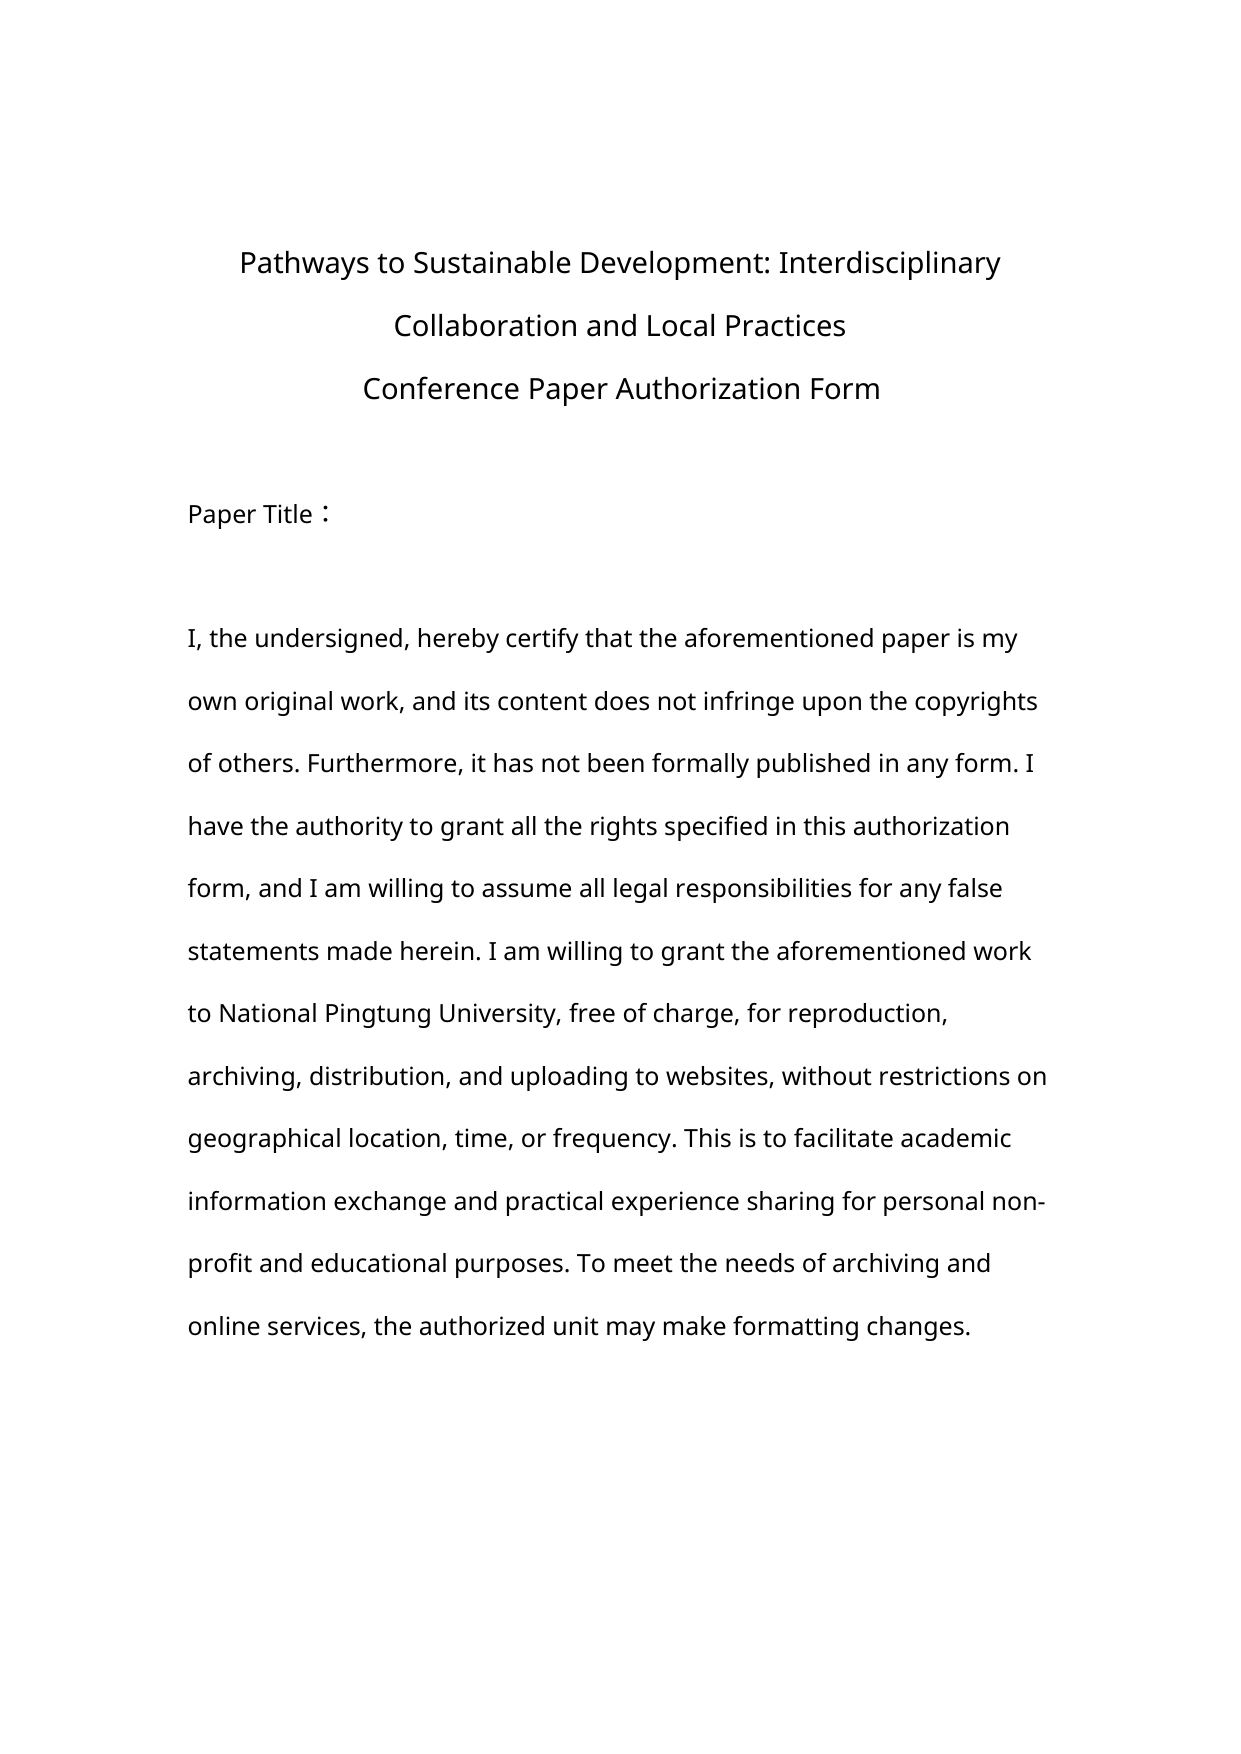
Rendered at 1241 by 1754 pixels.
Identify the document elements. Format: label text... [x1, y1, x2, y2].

text Conference Paper Authorization Form [187, 346, 1057, 409]
text I, the undersigned, hereby certify that the aforementioned paper is my own original work, and its content does not infringe upon the copyrights of others. Furthermore, it has not been formally published in any form. I have the authority to grant all the rights specified in this authorization form, and I am willing to assume all legal responsibilities for any false statements made herein. I am willing to grant the aforementioned work to National Pingtung University, free of charge, for reproduction, archiving, distribution, and uploading to websites, without restrictions on geographical location, time, or frequency. This is to facilitate academic information exchange and practical experience sharing for personal non-profit and educational purposes. To meet the needs of archiving and online services, the authorized unit may make formatting changes. [187, 596, 1057, 1346]
text Paper Title： [187, 471, 1057, 534]
text Pathways to Sustainable Development: Interdisciplinary Collaboration and Local Practices [183, 221, 1057, 346]
